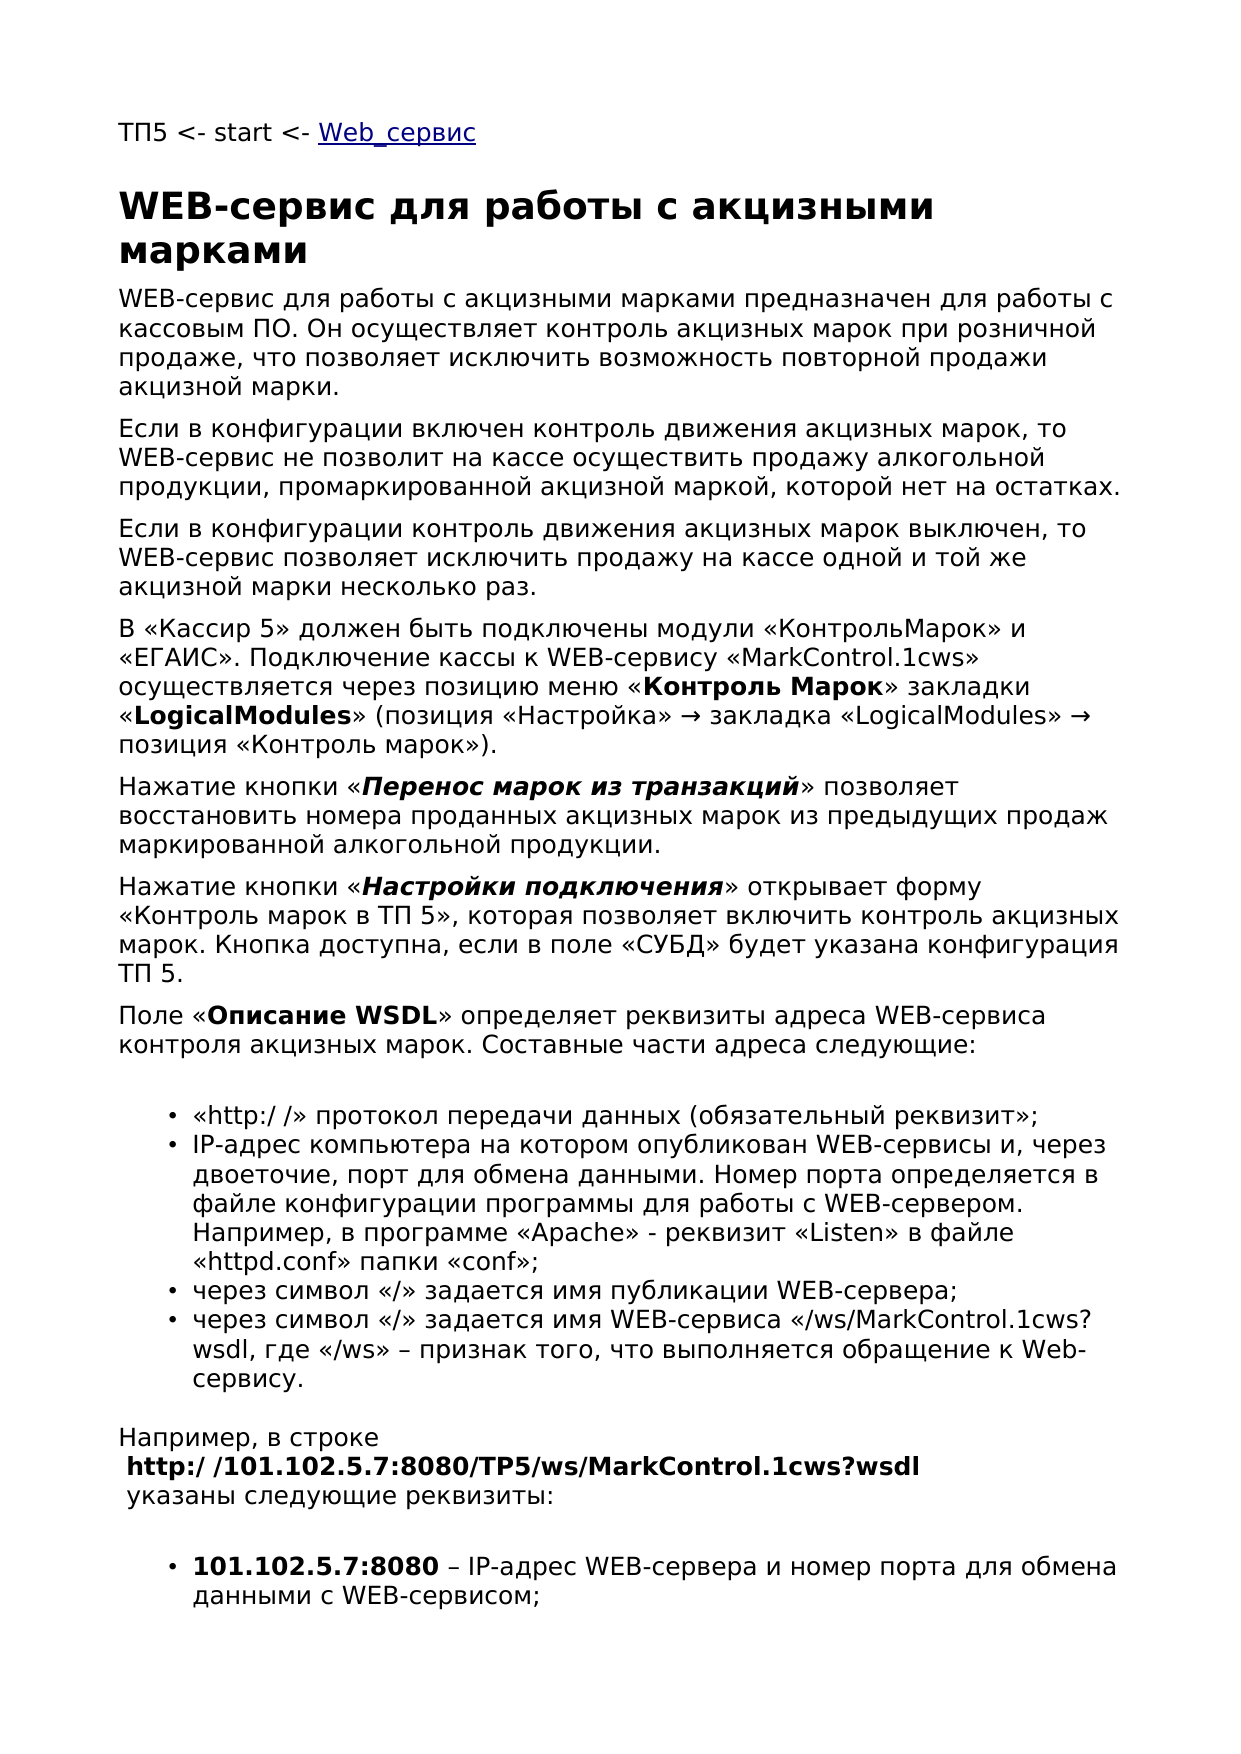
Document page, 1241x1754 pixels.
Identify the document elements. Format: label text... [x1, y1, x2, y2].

list через символ «/» задается имя публикации WEB-сервера; [177, 1277, 1122, 1306]
text В «Кассир 5» должен быть подключены модули «КонтрольМарок» и «ЕГАИС». Подключение кассы к WEB-сервису «MarkControl.1cws» осуществляется через позицию меню «Контроль Марок» закладки «LogicalModules» (позиция «Настройка» → закладка «LogicalModules» → позиция «Контроль марок»). [118, 614, 1122, 759]
text Нажатие кнопки «Настройки подключения» открывает форму «Контроль марок в ТП 5», которая позволяет включить контроль акцизных марок. Кнопка доступна, если в поле «СУБД» будет указана конфигурация ТП 5. [118, 872, 1122, 989]
text Если в конфигурации включен контроль движения акцизных марок, то WEB-сервис не позволит на кассе осуществить продажу алкогольной продукции, промаркированной акцизной маркой, которой нет на остатках. [118, 414, 1122, 501]
text Поле «Описание WSDL» определяет реквизиты адреса WEB-сервиса контроля акцизных марок. Составные части адреса следующие: [118, 1001, 1122, 1059]
text ТП5 <- start <- Web_сервис [118, 118, 1122, 147]
text WEB-сервис для работы с акцизными марками предназначен для работы с кассовым ПО. Он осуществляет контроль акцизных марок при розничной продаже, что позволяет исключить возможность повторной продажи акцизной марки. [118, 284, 1122, 401]
text Если в конфигурации контроль движения акцизных марок выключен, то WEB-сервис позволяет исключить продажу на кассе одной и той же акцизной марки несколько раз. [118, 514, 1122, 601]
list «http:/ /» протокол передачи данных (обязательный реквизит»; [177, 1102, 1122, 1131]
subtitle WEB-сервис для работы с акцизными марками [118, 185, 1122, 272]
list 101.102.5.7:8080 – IP-адрес WEB-сервера и номер порта для обмена данными с WEB-сервисом; [177, 1552, 1122, 1611]
list через символ «/» задается имя WEB-сервиса «/ws/MarkControl.1cws?wsdl, где «/ws» – признак того, что выполняется обращение к Web- сервису. [177, 1306, 1122, 1393]
text Например, в строке http:/ /101.102.5.7:8080/TP5/ws/MarkControl.1cws?wsdl указаны следующие реквизиты: [118, 1423, 1122, 1510]
text Нажатие кнопки «Перенос марок из транзакций» позволяет восстановить номера проданных акцизных марок из предыдущих продаж маркированной алкогольной продукции. [118, 772, 1122, 859]
list IP-адрес компьютера на котором опубликован WEB-сервисы и, через двоеточие, порт для обмена данными. Номер порта определяется в файле конфигурации программы для работы с WEB-сервером. Например, в программе «Apache» - реквизит «Listen» в файле «httpd.conf» папки «conf»; [177, 1131, 1122, 1277]
